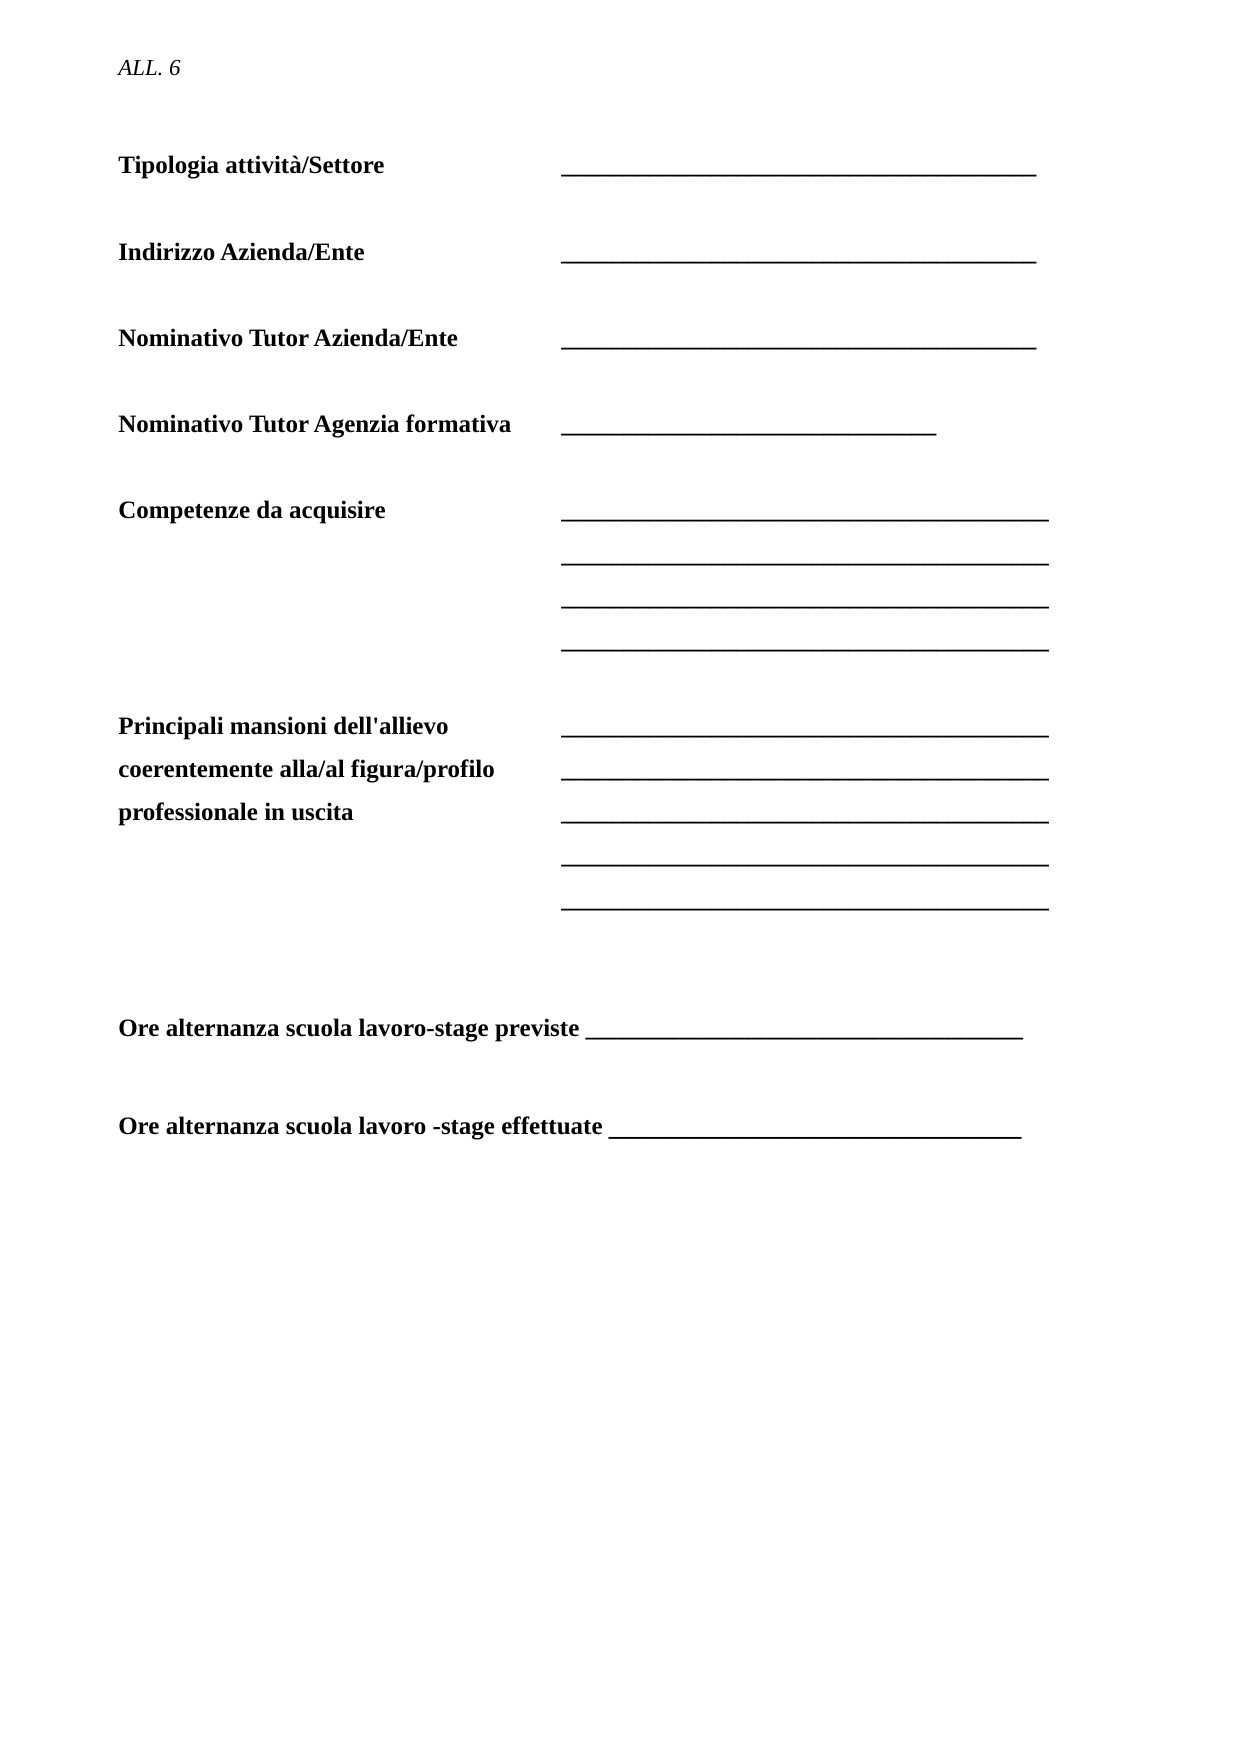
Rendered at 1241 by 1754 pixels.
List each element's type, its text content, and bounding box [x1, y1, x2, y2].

text Tipologia attività/Settore ______________________________________ [118, 151, 1122, 179]
text Ore alternanza scuola lavoro -stage effettuate ______________________ [118, 1099, 1122, 1142]
text coerentemente alla/al figura/profilo _______________________________________ [118, 754, 1122, 783]
text _______________________________________ [118, 884, 1122, 912]
text Principali mansioni dell'allievo _______________________________________ [118, 711, 1122, 740]
text Nominativo Tutor Azienda/Ente ______________________________________ [118, 323, 1122, 352]
text Ore alternanza scuola lavoro-stage previste ___________________________________ [118, 1013, 1122, 1042]
text professionale in uscita _______________________________________ [118, 797, 1122, 826]
text _______________________________________ [118, 582, 1122, 611]
text _______________________________________ [118, 539, 1122, 567]
text _______________________________________ [118, 841, 1122, 869]
text _______________________________________ [118, 625, 1122, 654]
text Indirizzo Azienda/Ente ______________________________________ [118, 237, 1122, 266]
text Competenze da acquisire _______________________________________ [118, 496, 1122, 524]
text Nominativo Tutor Agenzia formativa ______________________________ [118, 409, 1122, 438]
